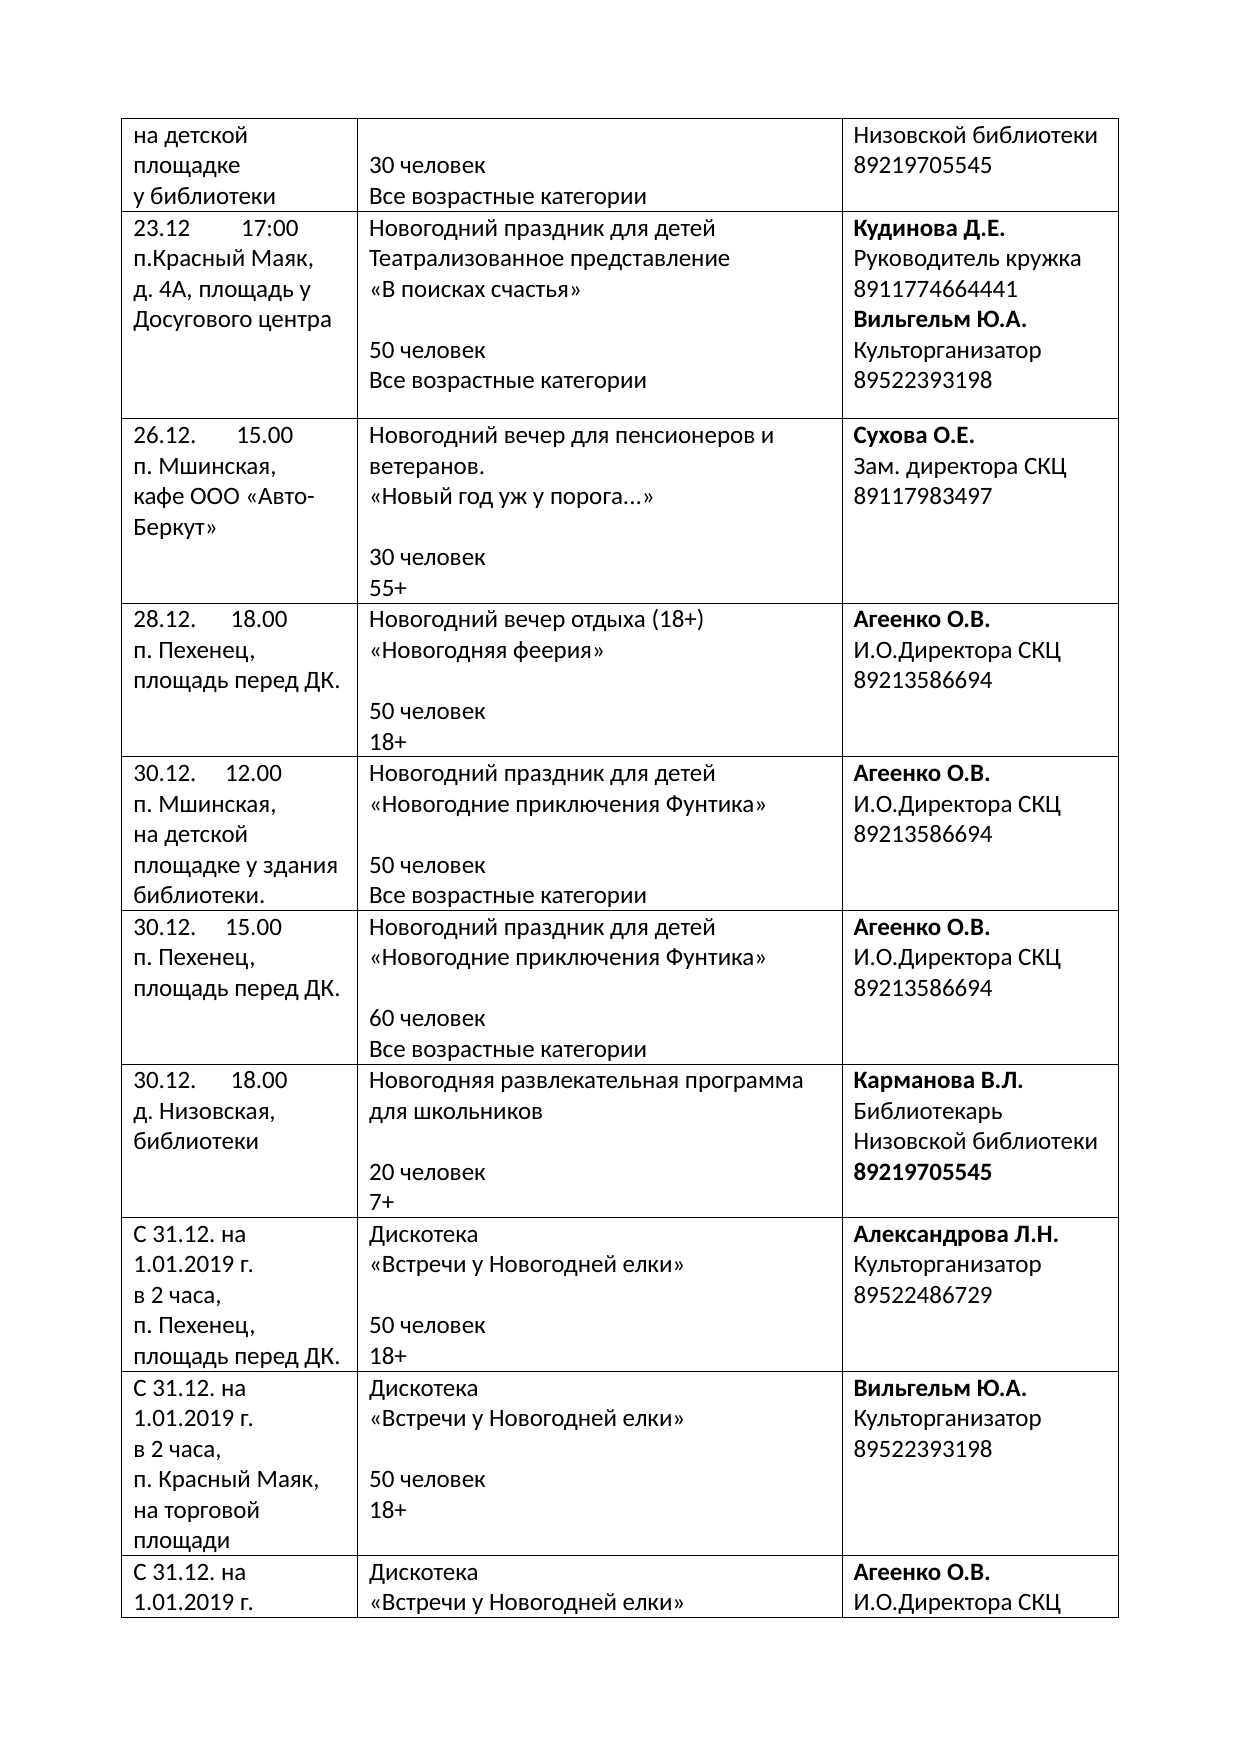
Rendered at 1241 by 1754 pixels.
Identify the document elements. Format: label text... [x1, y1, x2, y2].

table_cell Низовской библиотеки 89219705545 [843, 119, 1118, 211]
table_cell Кудинова Д.Е. Руководитель кружка 8911774664441 Вильгельм Ю.А. Культорганизатор 89522393198 [843, 212, 1118, 418]
table_cell 23.12 17:00 п.Красный Маяк, д. 4А, площадь у Досугового центра [122, 212, 357, 418]
table_cell Дискотека «Встречи у Новогодней елки» 50 человек 18+ [358, 1372, 842, 1555]
table_cell С 31.12. на 1.01.2019 г. в 2 часа, п. Пехенец, площадь перед ДК. [122, 1218, 357, 1371]
table_cell Новогодний праздник для детей «Новогодние приключения Фунтика» 60 человек Все возрастные категории [358, 911, 842, 1063]
table_cell Карманова В.Л. Библиотекарь Низовской библиотеки 89219705545 [843, 1065, 1118, 1217]
table_cell Новогодний вечер для пенсионеров и ветеранов. «Новый год уж у порога...» 30 человек 55+ [358, 419, 842, 602]
table_cell на детской площадке у библиотеки [122, 119, 357, 211]
table_cell Александрова Л.Н. Культорганизатор 89522486729 [843, 1218, 1118, 1371]
table_cell Агеенко О.В. И.О.Директора СКЦ [843, 1556, 1118, 1617]
table_cell Дискотека «Встречи у Новогодней елки» [358, 1556, 842, 1617]
table_cell 28.12. 18.00 п. Пехенец, площадь перед ДК. [122, 604, 357, 756]
table_cell Вильгельм Ю.А. Культорганизатор 89522393198 [843, 1372, 1118, 1555]
table_cell Сухова О.Е. Зам. директора СКЦ 89117983497 [843, 419, 1118, 602]
table_cell Новогодний праздник для детей Театрализованное представление «В поисках счастья» 50 человек Все возрастные категории [358, 212, 842, 418]
table_cell С 31.12. на 1.01.2019 г. в 2 часа, п. Красный Маяк, на торговой площади [122, 1372, 357, 1555]
table_cell 30.12. 15.00 п. Пехенец, площадь перед ДК. [122, 911, 357, 1063]
table_cell Новогодний праздник для детей «Новогодние приключения Фунтика» 50 человек Все возрастные категории [358, 757, 842, 910]
table_cell Агеенко О.В. И.О.Директора СКЦ 89213586694 [843, 604, 1118, 756]
table_cell Новогодняя развлекательная программа для школьников 20 человек 7+ [358, 1065, 842, 1217]
table_cell Дискотека «Встречи у Новогодней елки» 50 человек 18+ [358, 1218, 842, 1371]
table_cell 26.12. 15.00 п. Мшинская, кафе ООО «Авто-Беркут» [122, 419, 357, 602]
table_cell Агеенко О.В. И.О.Директора СКЦ 89213586694 [843, 757, 1118, 910]
table_cell Новогодний вечер отдыха (18+) «Новогодняя феерия» 50 человек 18+ [358, 604, 842, 756]
table_cell Агеенко О.В. И.О.Директора СКЦ 89213586694 [843, 911, 1118, 1063]
table_cell 30.12. 12.00 п. Мшинская, на детской площадке у здания библиотеки. [122, 757, 357, 910]
table_cell 30 человек Все возрастные категории [358, 119, 842, 211]
table_cell С 31.12. на 1.01.2019 г. [122, 1556, 357, 1617]
table_cell 30.12. 18.00 д. Низовская, библиотеки [122, 1065, 357, 1217]
